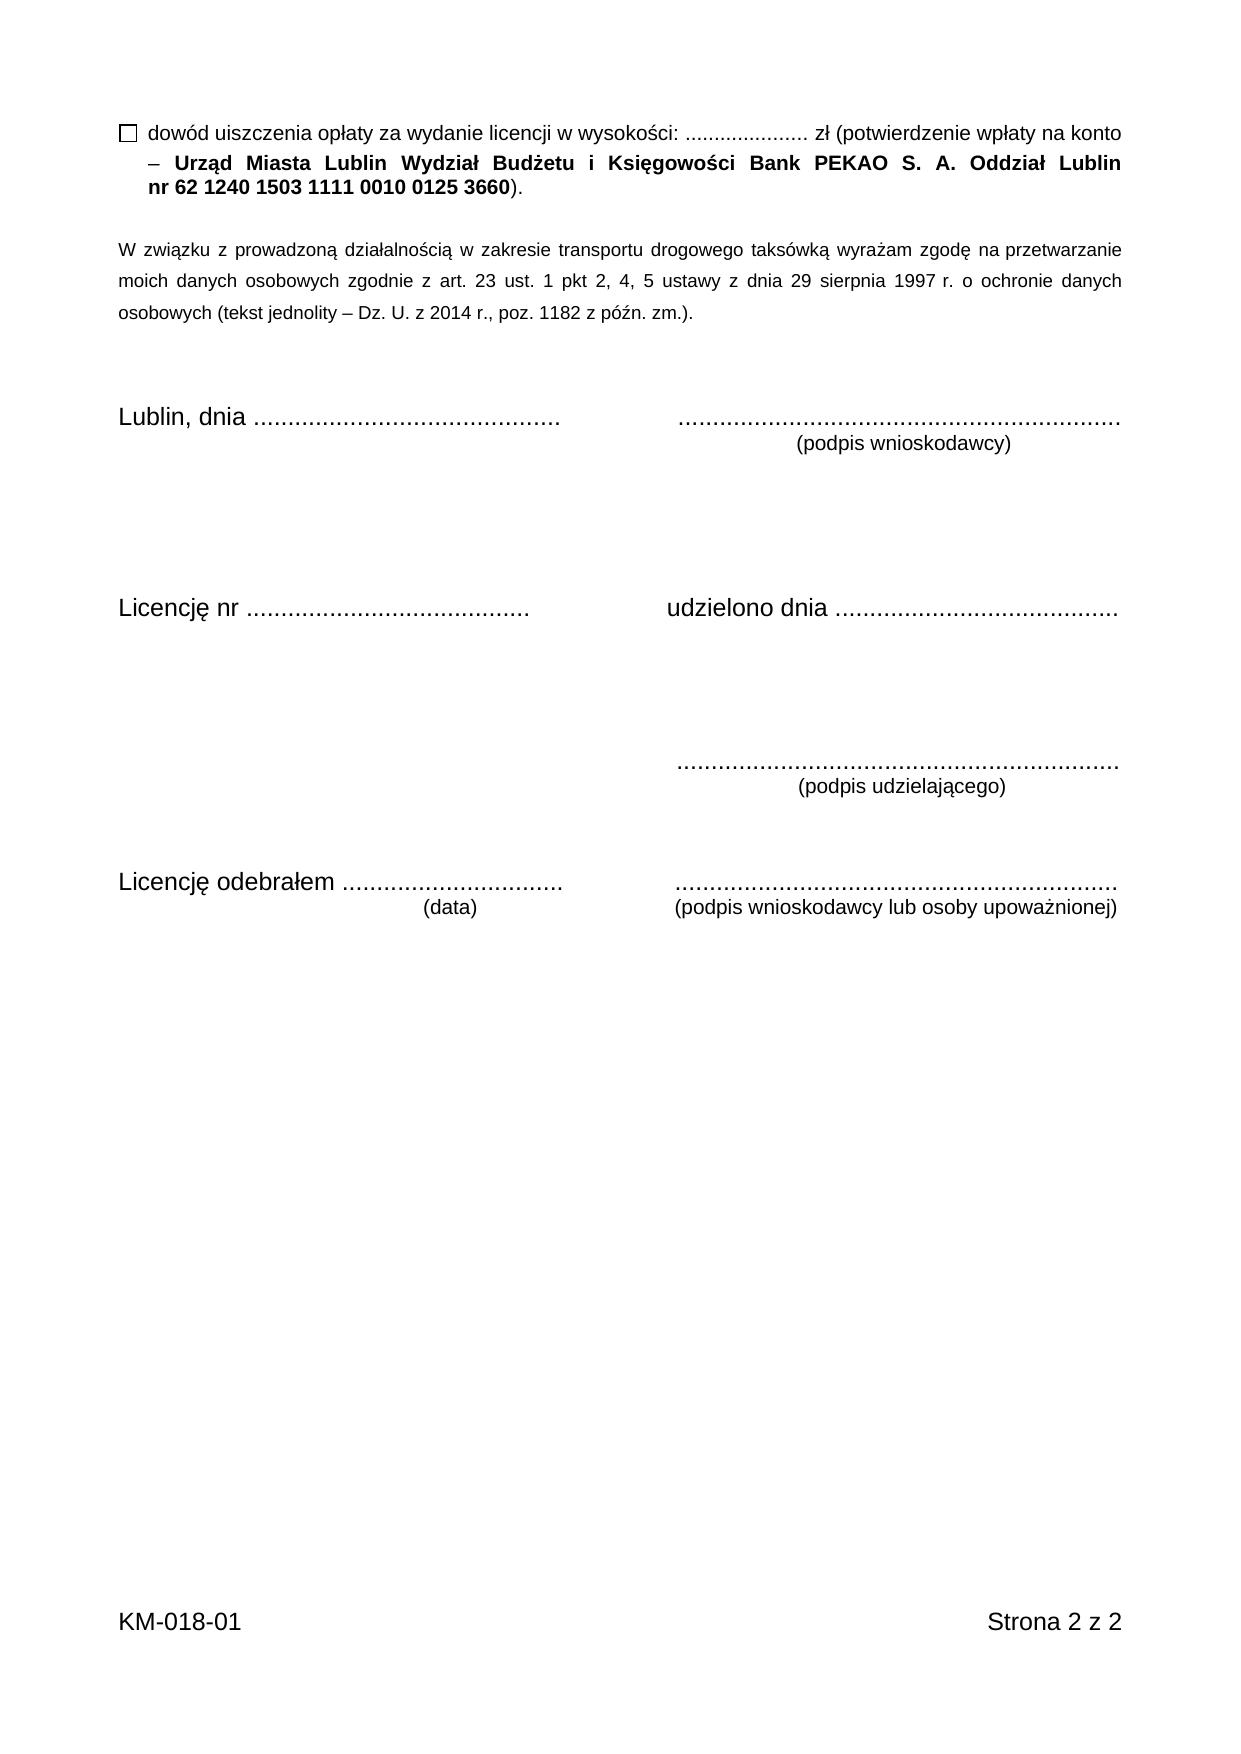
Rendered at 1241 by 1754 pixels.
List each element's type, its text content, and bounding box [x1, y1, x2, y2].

text Lublin, dnia ................................................................ [118, 403, 1122, 431]
text (podpis udzielającego) [118, 775, 1122, 798]
text dowód uiszczenia opłaty za wydanie licencji w wysokości: zł (potwierdzenie wpłaty na konto – Urząd Miasta Lublin Wydział Budżetu i Księgowości Bank PEKAO S. A. Oddział Lublin nr 62 1240 1503 1111 0010 0125 3660). [118, 118, 1122, 199]
text ................................................................ [118, 747, 1122, 775]
text W związku z prowadzoną działalnością w zakresie transportu drogowego taksówką wyrażam zgodę na przetwarzanie moich danych osobowych zgodnie z art. 23 ust. 1 pkt 2, 4, 5 ustawy z dnia 29 sierpnia 1997 r. o ochronie danych osobowych (tekst jednolity – Dz. U. z 2014 r., poz. 1182 z późn. zm.). [118, 239, 1122, 323]
text (data) (podpis wnioskodawcy lub osoby upoważnionej) [423, 896, 1122, 919]
text Licencję odebrałem ................................ ................................................................ [118, 868, 1122, 896]
text (podpis wnioskodawcy) [796, 431, 1122, 454]
text Licencję nr ......................................... udzielono dnia ......................................... [118, 593, 1122, 621]
